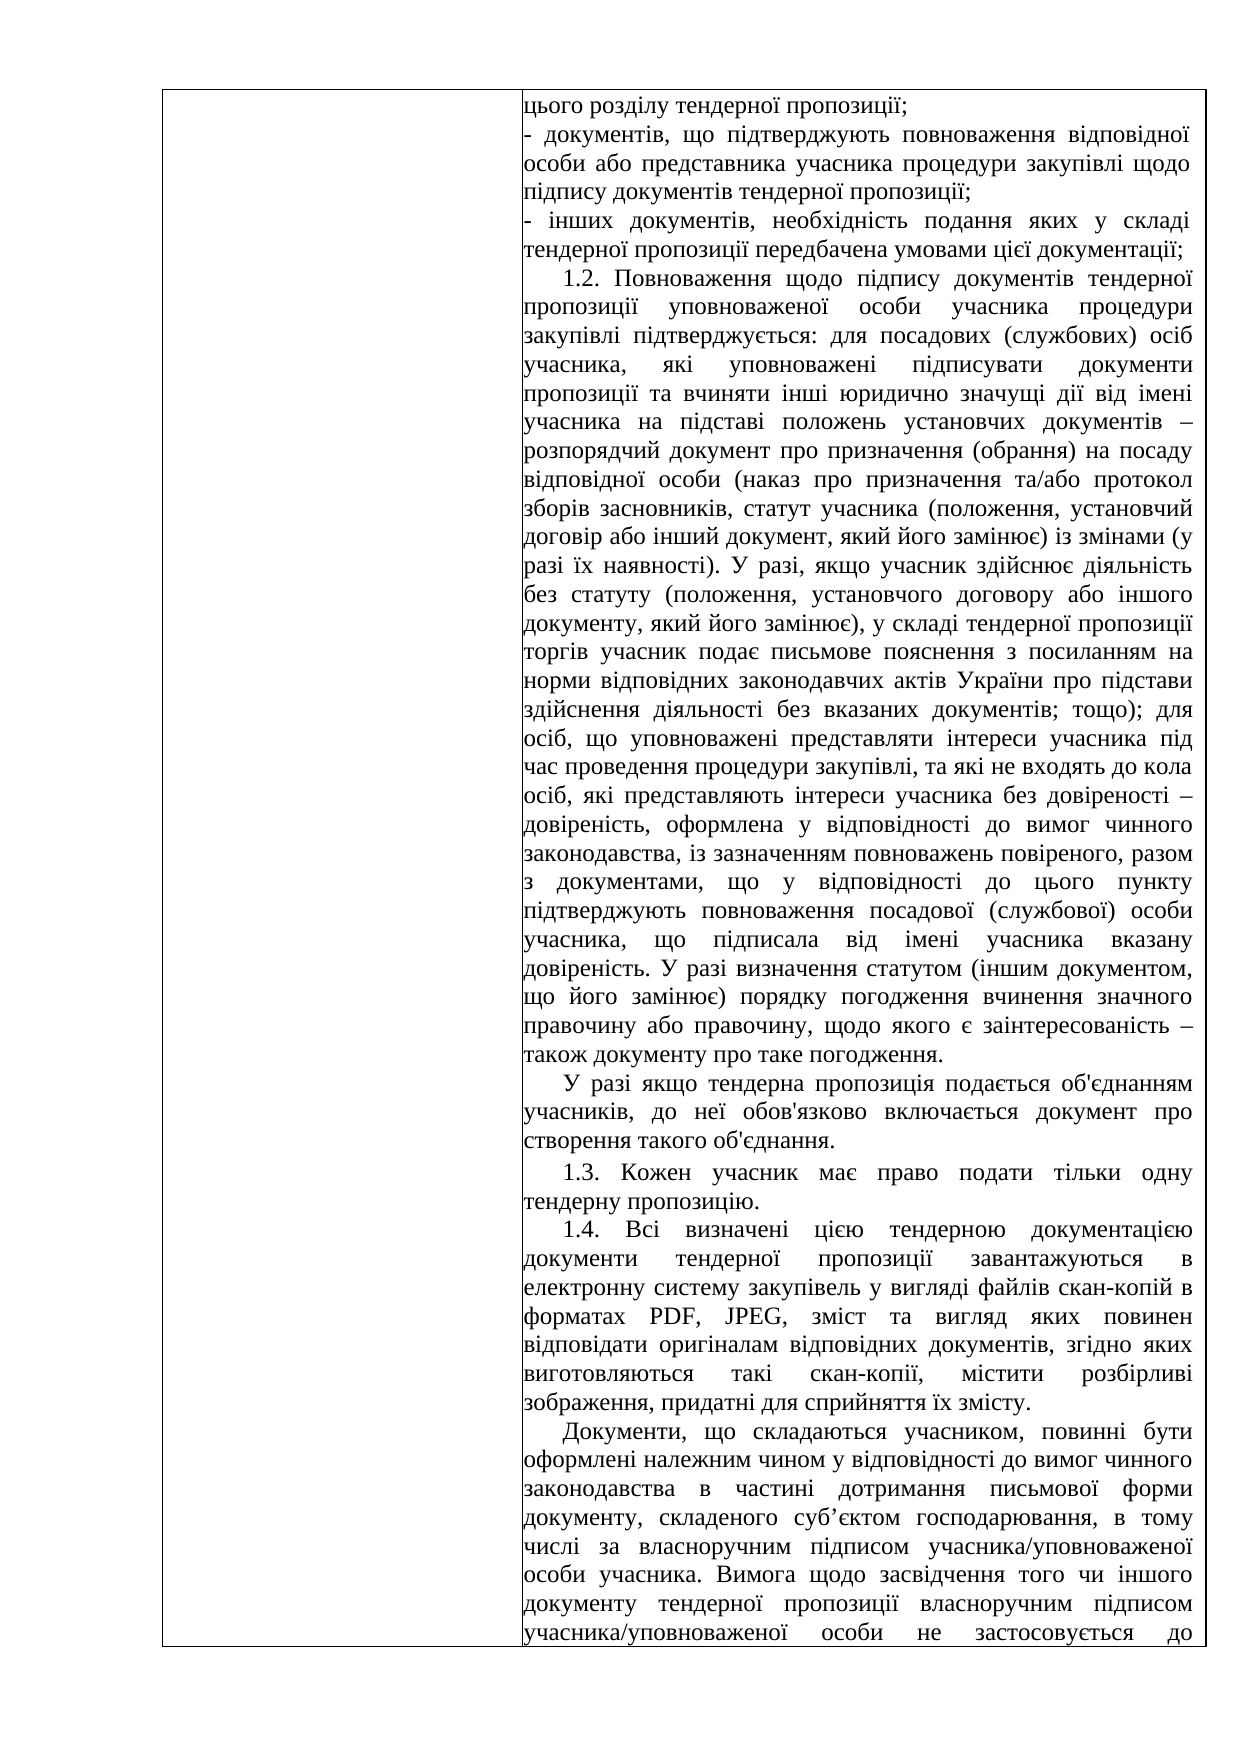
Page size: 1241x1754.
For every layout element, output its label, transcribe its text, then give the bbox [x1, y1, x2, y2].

table_cell [1207, 89, 1212, 1646]
table_cell [163, 90, 522, 1646]
table_cell цього розділу тендерної пропозиції; - документів, що підтверджують повноваження відповідної особи або представника учасника процедури закупівлі щодо підпису документів тендерної пропозиції; - інших документів, необхідність подання яких у складі тендерної пропозиції передбачена умовами цієї документації; 1.2. Повноваження щодо підпису документів тендерної пропозиції уповноваженої особи учасника процедури закупівлі підтверджується: для посадових (службових) осіб учасника, які уповноважені підписувати документи пропозиції та вчиняти інші юридично значущі дії від імені учасника на підставі положень установчих документів – розпорядчий документ про призначення (обрання) на посаду відповідної особи (наказ про призначення та/або протокол зборів засновників, статут учасника (положення, установчий договір або інший документ, який його замінює) із змінами (у разі їх наявності). У разі, якщо учасник здійснює діяльність без статуту (положення, установчого договору або іншого документу, який його замінює), у складі тендерної пропозиції торгів учасник подає письмове пояснення з посиланням на норми відповідних законодавчих актів України про підстави здійснення діяльності без вказаних документів; тощо); для осіб, що уповноважені представляти інтереси учасника під час проведення процедури закупівлі, та які не входять до кола осіб, які представляють інтереси учасника без довіреності – довіреність, оформлена у відповідності до вимог чинного законодавства, із зазначенням повноважень повіреного, разом з документами, що у відповідності до цього пункту підтверджують повноваження посадової (службової) особи учасника, що підписала від імені учасника вказану довіреність. У разі визначення статутом (іншим документом, що його замінює) порядку погодження вчинення значного правочину або правочину, щодо якого є заінтересованість – також документу про таке погодження. У разі якщо тендерна пропозиція подається об'єднанням учасників, до неї обов'язково включається документ про створення такого об'єднання. 1.3. Кожен учасник має право подати тільки одну тендерну пропозицію. 1.4. Всі визначені цією тендерною документацією документи тендерної пропозиції завантажуються в електронну систему закупівель у вигляді файлів скан-копій в форматах PDF, JPEG, зміст та вигляд яких повинен відповідати оригіналам відповідних документів, згідно яких виготовляються такі скан-копії, містити розбірливі зображення, придатні для сприйняття їх змісту. Документи, що складаються учасником, повинні бути оформлені належним чином у відповідності до вимог чинного законодавства в частині дотримання письмової форми документу, складеного суб’єктом господарювання, в тому числі за власноручним підписом учасника/уповноваженої особи учасника. Вимога щодо засвідчення того чи іншого документу тендерної пропозиції власноручним підписом учасника/уповноваженої особи не застосовується до [523, 90, 1205, 1646]
